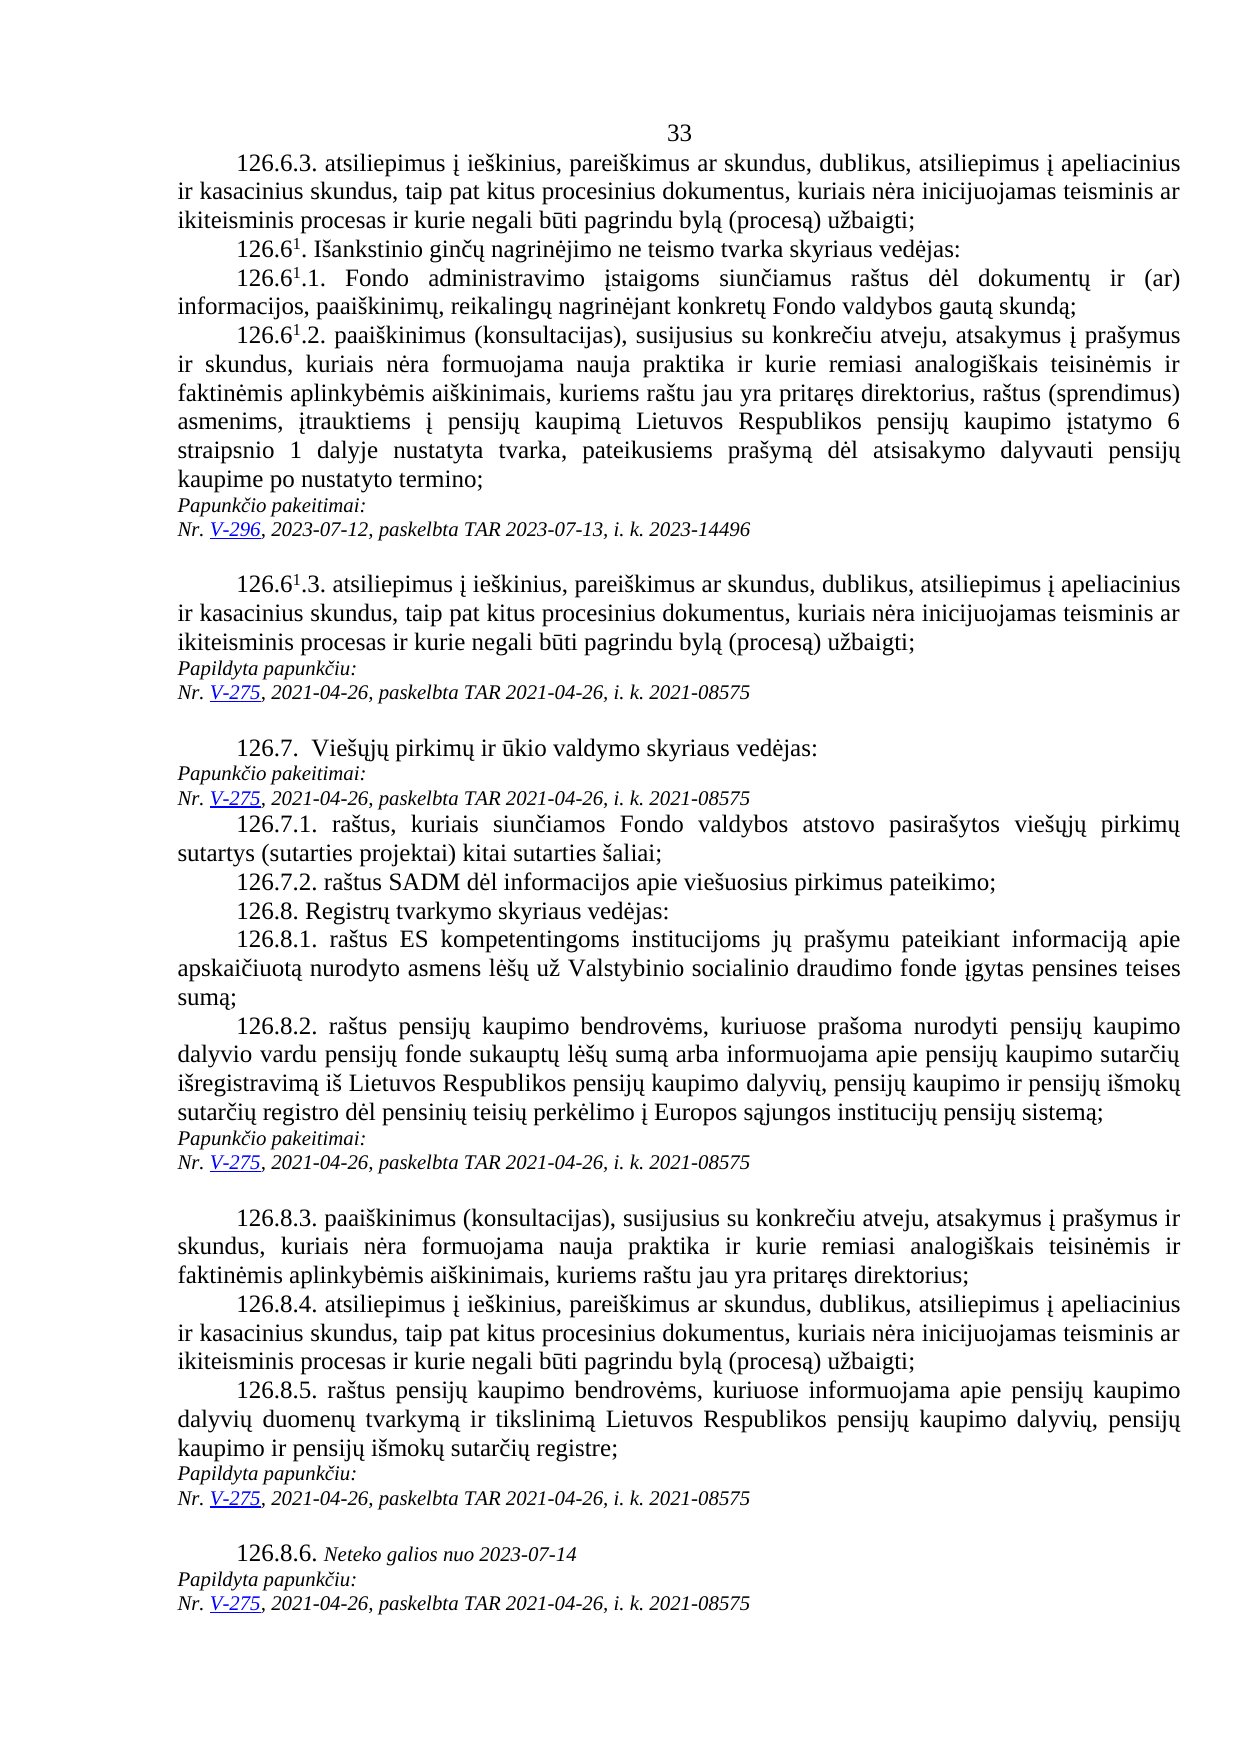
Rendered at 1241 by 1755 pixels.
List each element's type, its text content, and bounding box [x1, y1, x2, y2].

text 126.6.3. atsiliepimus į ieškinius, pareiškimus ar skundus, dublikus, atsiliepimus į apeliacinius ir kasacinius skundus, taip pat kitus procesinius dokumentus, kuriais nėra inicijuojamas teisminis ar ikiteisminis procesas ir kurie negali būti pagrindu bylą (procesą) užbaigti; [177, 148, 1181, 234]
text Nr. V-275, 2021-04-26, paskelbta TAR 2021-04-26, i. k. 2021-08575 [177, 785, 1181, 809]
text 126.8.6. Neteko galios nuo 2023-07-14 [177, 1538, 1181, 1567]
text 126.7.2. raštus SADM dėl informacijos apie viešuosius pirkimus pateikimo; [177, 867, 1181, 896]
text 126.7. Viešųjų pirkimų ir ūkio valdymo skyriaus vedėjas: [177, 733, 1181, 761]
text 126.8. Registrų tvarkymo skyriaus vedėjas: [177, 896, 1181, 924]
text Nr. V-296, 2023-07-12, paskelbta TAR 2023-07-13, i. k. 2023-14496 [177, 517, 1181, 541]
text Papildyta papunkčiu: [177, 1567, 1181, 1591]
text Nr. V-275, 2021-04-26, paskelbta TAR 2021-04-26, i. k. 2021-08575 [177, 1591, 1181, 1615]
text 126.8.2. raštus pensijų kaupimo bendrovėms, kuriuose prašoma nurodyti pensijų kaupimo dalyvio vardu pensijų fonde sukauptų lėšų sumą arba informuojama apie pensijų kaupimo sutarčių išregistravimą iš Lietuvos Respublikos pensijų kaupimo dalyvių, pensijų kaupimo ir pensijų išmokų sutarčių registro dėl pensinių teisių perkėlimo į Europos sąjungos institucijų pensijų sistemą; [177, 1011, 1181, 1126]
text 126.7.1. raštus, kuriais siunčiamos Fondo valdybos atstovo pasirašytos viešųjų pirkimų sutartys (sutarties projektai) kitai sutarties šaliai; [177, 809, 1181, 867]
text Papunkčio pakeitimai: [177, 761, 1181, 785]
text Papildyta papunkčiu: [177, 1461, 1181, 1485]
text Papunkčio pakeitimai: [177, 1126, 1181, 1150]
text 126.8.5. raštus pensijų kaupimo bendrovėms, kuriuose informuojama apie pensijų kaupimo dalyvių duomenų tvarkymą ir tikslinimą Lietuvos Respublikos pensijų kaupimo dalyvių, pensijų kaupimo ir pensijų išmokų sutarčių registre; [177, 1375, 1181, 1461]
text Nr. V-275, 2021-04-26, paskelbta TAR 2021-04-26, i. k. 2021-08575 [177, 680, 1181, 704]
text 126.61.2. paaiškinimus (konsultacijas), susijusius su konkrečiu atveju, atsakymus į prašymus ir skundus, kuriais nėra formuojama nauja praktika ir kurie remiasi analogiškais teisinėmis ir faktinėmis aplinkybėmis aiškinimais, kuriems raštu jau yra pritaręs direktorius, raštus (sprendimus) asmenims, įtrauktiems į pensijų kaupimą Lietuvos Respublikos pensijų kaupimo įstatymo 6 straipsnio 1 dalyje nustatyta tvarka, pateikusiems prašymą dėl atsisakymo dalyvauti pensijų kaupime po nustatyto termino; [177, 320, 1181, 493]
text Nr. V-275, 2021-04-26, paskelbta TAR 2021-04-26, i. k. 2021-08575 [177, 1485, 1181, 1509]
text 126.8.4. atsiliepimus į ieškinius, pareiškimus ar skundus, dublikus, atsiliepimus į apeliacinius ir kasacinius skundus, taip pat kitus procesinius dokumentus, kuriais nėra inicijuojamas teisminis ar ikiteisminis procesas ir kurie negali būti pagrindu bylą (procesą) užbaigti; [177, 1289, 1181, 1375]
text 126.61.1. Fondo administravimo įstaigoms siunčiamus raštus dėl dokumentų ir (ar) informacijos, paaiškinimų, reikalingų nagrinėjant konkretų Fondo valdybos gautą skundą; [177, 263, 1181, 320]
text Papildyta papunkčiu: [177, 656, 1181, 680]
text 126.61.3. atsiliepimus į ieškinius, pareiškimus ar skundus, dublikus, atsiliepimus į apeliacinius ir kasacinius skundus, taip pat kitus procesinius dokumentus, kuriais nėra inicijuojamas teisminis ar ikiteisminis procesas ir kurie negali būti pagrindu bylą (procesą) užbaigti; [177, 569, 1181, 656]
text Nr. V-275, 2021-04-26, paskelbta TAR 2021-04-26, i. k. 2021-08575 [177, 1150, 1181, 1174]
text 126.8.1. raštus ES kompetentingoms institucijoms jų prašymu pateikiant informaciją apie apskaičiuotą nurodyto asmens lėšų už Valstybinio socialinio draudimo fonde įgytas pensines teises sumą; [177, 924, 1181, 1011]
text 126.8.3. paaiškinimus (konsultacijas), susijusius su konkrečiu atveju, atsakymus į prašymus ir skundus, kuriais nėra formuojama nauja praktika ir kurie remiasi analogiškais teisinėmis ir faktinėmis aplinkybėmis aiškinimais, kuriems raštu jau yra pritaręs direktorius; [177, 1203, 1181, 1289]
text Papunkčio pakeitimai: [177, 493, 1181, 517]
text 126.61. Išankstinio ginčų nagrinėjimo ne teismo tvarka skyriaus vedėjas: [177, 234, 1181, 263]
